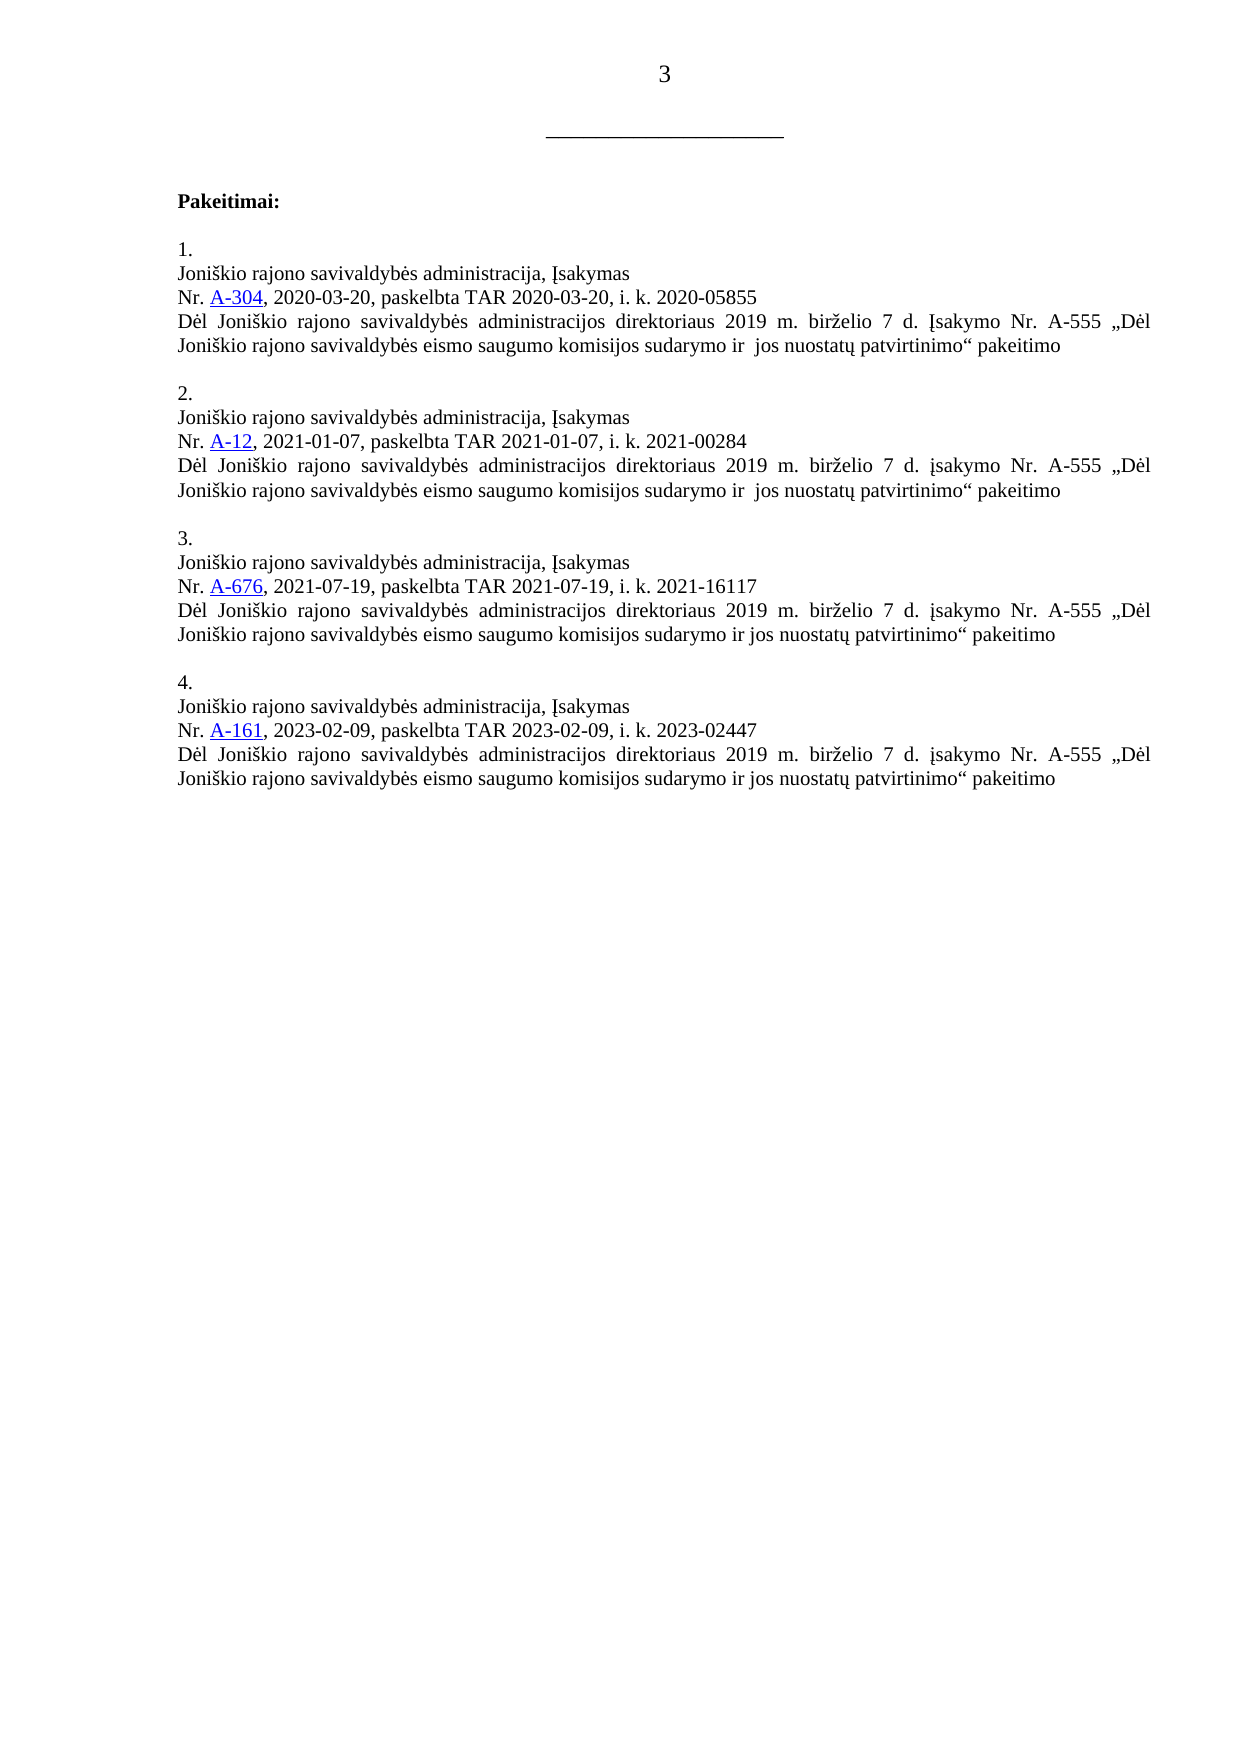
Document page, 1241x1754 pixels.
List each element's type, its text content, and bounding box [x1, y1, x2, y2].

text Dėl Joniškio rajono savivaldybės administracijos direktoriaus 2019 m. birželio 7 d. įsakymo Nr. A-555 „Dėl Joniškio rajono savivaldybės eismo saugumo komisijos sudarymo ir jos nuostatų patvirtinimo“ pakeitimo [177, 742, 1152, 790]
text Nr. A-304, 2020-03-20, paskelbta TAR 2020-03-20, i. k. 2020-05855 [177, 285, 1152, 309]
text 1. [177, 237, 1152, 261]
text Nr. A-676, 2021-07-19, paskelbta TAR 2021-07-19, i. k. 2021-16117 [177, 574, 1152, 598]
text Joniškio rajono savivaldybės administracija, Įsakymas [177, 261, 1152, 285]
text Dėl Joniškio rajono savivaldybės administracijos direktoriaus 2019 m. birželio 7 d. Įsakymo Nr. A-555 „Dėl Joniškio rajono savivaldybės eismo saugumo komisijos sudarymo ir jos nuostatų patvirtinimo“ pakeitimo [177, 309, 1152, 357]
text Joniškio rajono savivaldybės administracija, Įsakymas [177, 694, 1152, 718]
text ___________________ [177, 112, 1152, 141]
text Pakeitimai: [177, 189, 1152, 213]
text 2. [177, 381, 1152, 405]
text Dėl Joniškio rajono savivaldybės administracijos direktoriaus 2019 m. birželio 7 d. įsakymo Nr. A-555 „Dėl Joniškio rajono savivaldybės eismo saugumo komisijos sudarymo ir jos nuostatų patvirtinimo“ pakeitimo [177, 453, 1152, 502]
text Dėl Joniškio rajono savivaldybės administracijos direktoriaus 2019 m. birželio 7 d. įsakymo Nr. A-555 „Dėl Joniškio rajono savivaldybės eismo saugumo komisijos sudarymo ir jos nuostatų patvirtinimo“ pakeitimo [177, 598, 1152, 646]
text Joniškio rajono savivaldybės administracija, Įsakymas [177, 550, 1152, 574]
text Nr. A-161, 2023-02-09, paskelbta TAR 2023-02-09, i. k. 2023-02447 [177, 718, 1152, 742]
text 4. [177, 670, 1152, 694]
text Joniškio rajono savivaldybės administracija, Įsakymas [177, 405, 1152, 429]
text 3. [177, 526, 1152, 550]
text Nr. A-12, 2021-01-07, paskelbta TAR 2021-01-07, i. k. 2021-00284 [177, 429, 1152, 453]
